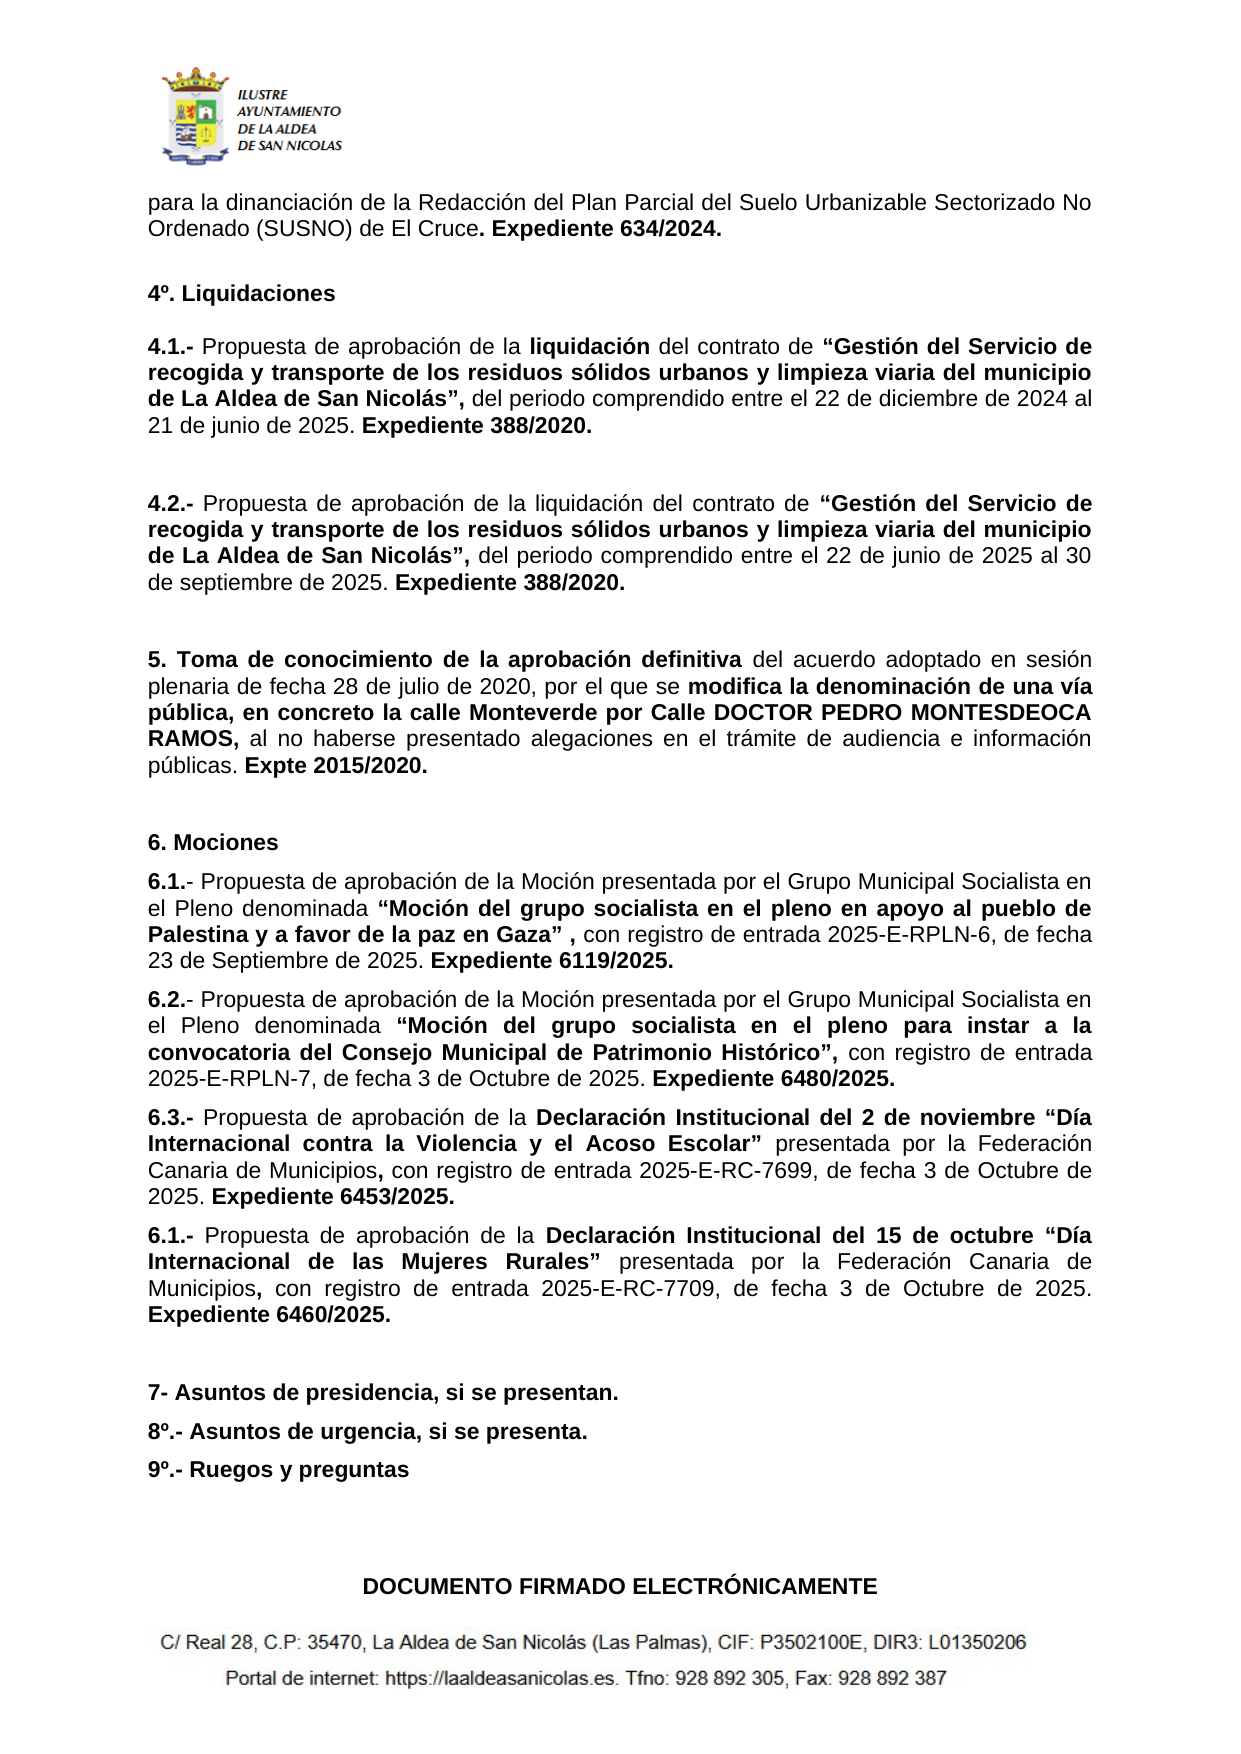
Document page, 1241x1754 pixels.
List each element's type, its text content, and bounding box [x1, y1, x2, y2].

text 6. Mociones [148, 829, 1093, 856]
text DOCUMENTO FIRMADO ELECTRÓNICAMENTE [148, 1573, 1093, 1599]
text 6.1.- Propuesta de aprobación de la Declaración Institucional del 15 de octubre “Día Internacional de las Mujeres Rurales” presentada por la Federación Canaria de Municipios, con registro de entrada 2025-E-RC-7709, de fecha 3 de Octubre de 2025. Expediente 6460/2025. [148, 1222, 1093, 1327]
picture [148, 1626, 1034, 1694]
text 7- Asuntos de presidencia, si se presentan. [148, 1379, 1093, 1405]
text 9º.- Ruegos y preguntas [148, 1456, 1093, 1483]
text 8º.- Asuntos de urgencia, si se presenta. [148, 1418, 1093, 1444]
text 6.3.- Propuesta de aprobación de la Declaración Institucional del 2 de noviembre “Día Internacional contra la Violencia y el Acoso Escolar” presentada por la Federación Canaria de Municipios, con registro de entrada 2025-E-RC-7699, de fecha 3 de Octubre de 2025. Expediente 6453/2025. [148, 1104, 1093, 1209]
text 4º. Liquidaciones [148, 280, 1093, 306]
text 4.1.- Propuesta de aprobación de la liquidación del contrato de “Gestión del Servicio de recogida y transporte de los residuos sólidos urbanos y limpieza viaria del municipio de La Aldea de San Nicolás”, del periodo comprendido entre el 22 de diciembre de 2024 al 21 de junio de 2025. Expediente 388/2020. [148, 333, 1093, 438]
text 6.2.- Propuesta de aprobación de la Moción presentada por el Grupo Municipal Socialista en el Pleno denominada “Moción del grupo socialista en el pleno para instar a la convocatoria del Consejo Municipal de Patrimonio Histórico”, con registro de entrada 2025-E-RPLN-7, de fecha 3 de Octubre de 2025. Expediente 6480/2025. [148, 986, 1093, 1092]
text 6.1.- Propuesta de aprobación de la Moción presentada por el Grupo Municipal Socialista en el Pleno denominada “Moción del grupo socialista en el pleno en apoyo al pueblo de Palestina y a favor de la paz en Gaza” , con registro de entrada 2025-E-RPLN-6, de fecha 23 de Septiembre de 2025. Expediente 6119/2025. [148, 868, 1093, 974]
text 5. Toma de conocimiento de la aprobación definitiva del acuerdo adoptado en sesión plenaria de fecha 28 de julio de 2020, por el que se modifica la denominación de una vía pública, en concreto la calle Monteverde por Calle DOCTOR PEDRO MONTESDEOCA RAMOS, al no haberse presentado alegaciones en el trámite de audiencia e información públicas. Expte 2015/2020. [148, 646, 1093, 778]
text para la dinanciación de la Redacción del Plan Parcial del Suelo Urbanizable Sectorizado No Ordenado (SUSNO) de El Cruce. Expediente 634/2024. [148, 188, 1093, 241]
text 4.2.- Propuesta de aprobación de la liquidación del contrato de “Gestión del Servicio de recogida y transporte de los residuos sólidos urbanos y limpieza viaria del municipio de La Aldea de San Nicolás”, del periodo comprendido entre el 22 de junio de 2025 al 30 de septiembre de 2025. Expediente 388/2020. [148, 489, 1093, 595]
picture [148, 59, 358, 173]
